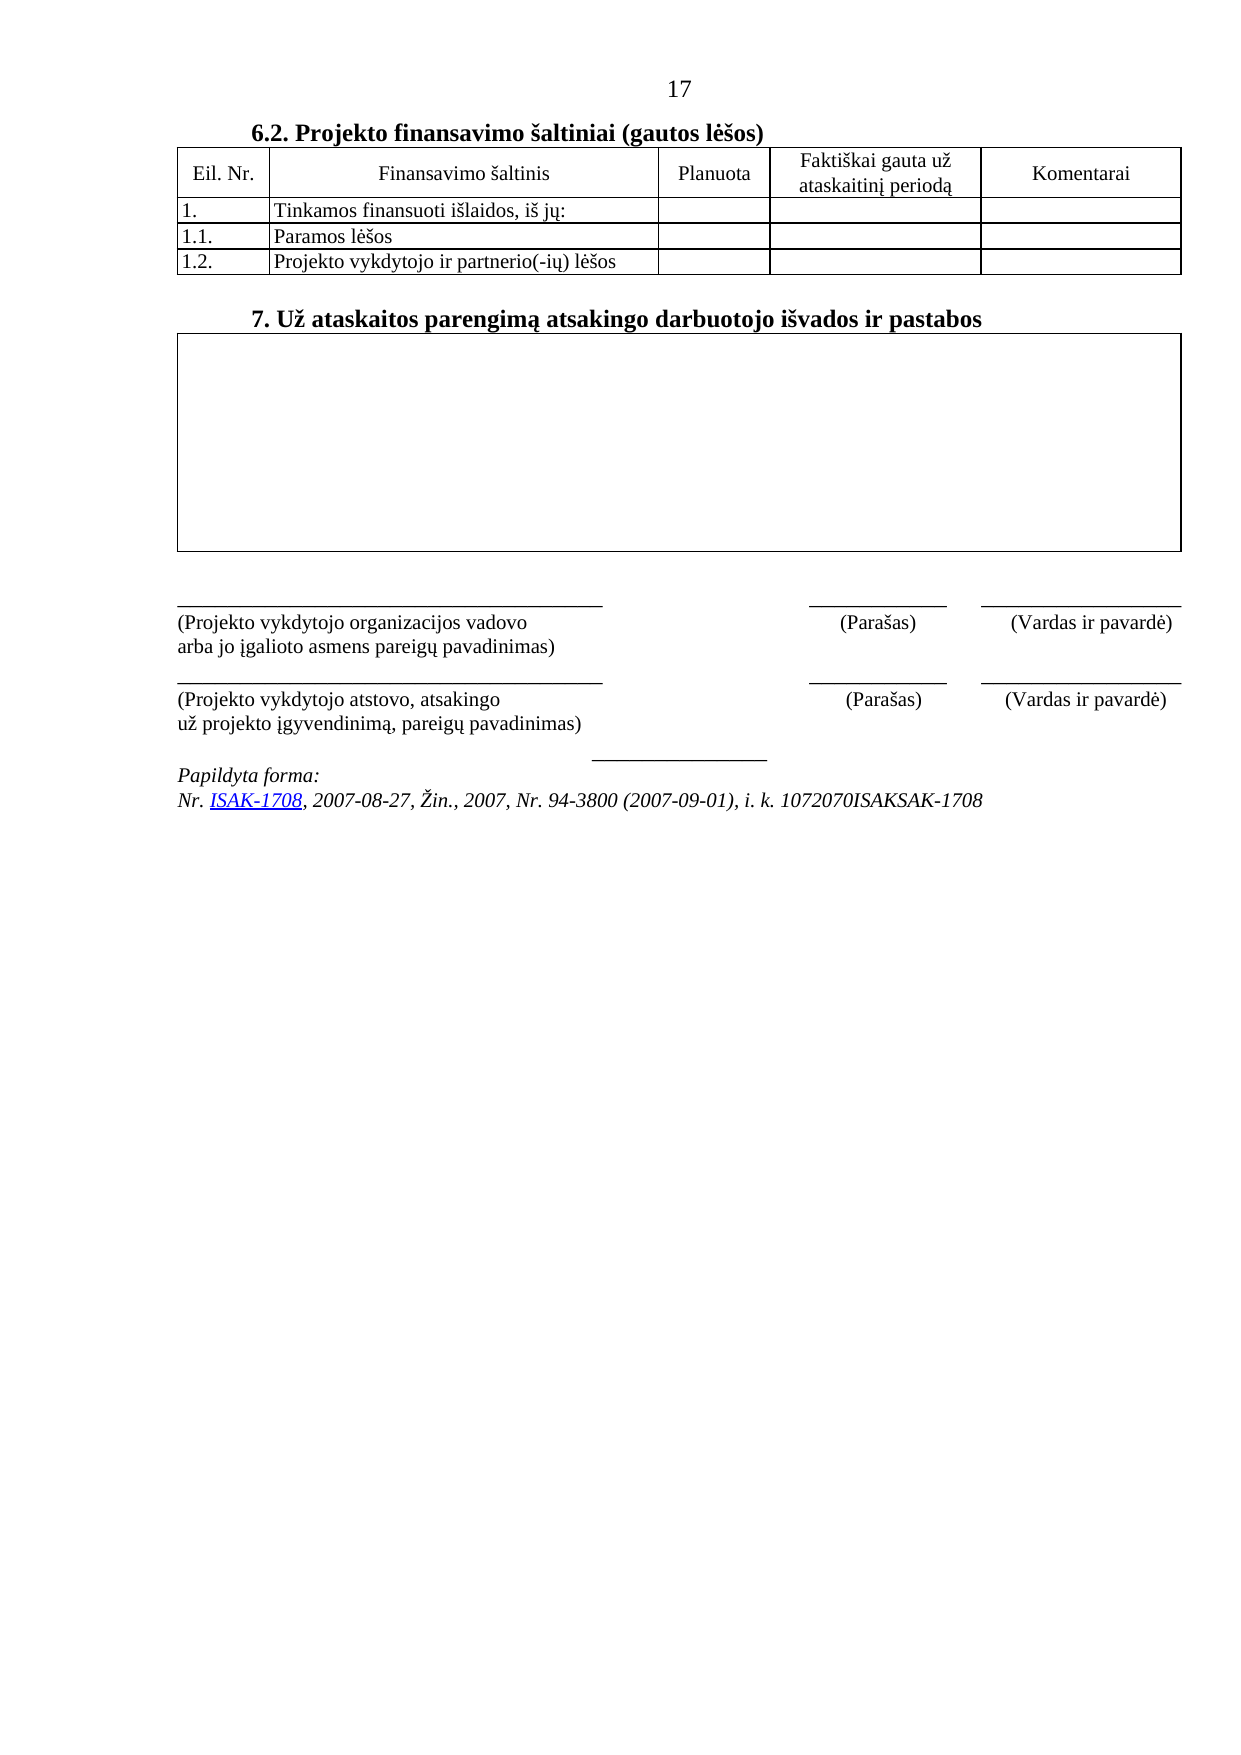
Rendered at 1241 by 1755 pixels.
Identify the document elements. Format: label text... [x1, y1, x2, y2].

table_header Planuota [659, 148, 769, 197]
table_cell [771, 250, 980, 273]
table_cell Tinkamos finansuoti išlaidos, iš jų: [270, 198, 658, 222]
table_cell [771, 198, 980, 222]
text už projekto įgyvendinimą, pareigų pavadinimas) [177, 711, 1181, 735]
table_header Komentarai [982, 148, 1180, 197]
table_header [178, 334, 1180, 551]
text Papildyta forma: [177, 763, 1181, 787]
table_cell 1.1. [178, 224, 269, 248]
table_cell [982, 250, 1180, 273]
table_cell [659, 224, 769, 248]
text 6.2. Projekto finansavimo šaltiniai (gautos lėšos) [177, 118, 1181, 147]
text __________________________________ ___________ ________________ [177, 581, 1181, 610]
table_cell 1.2. [178, 250, 269, 273]
table_cell [982, 224, 1180, 248]
table_cell [982, 198, 1180, 222]
table_header Finansavimo šaltinis [270, 148, 658, 197]
text arba jo įgalioto asmens pareigų pavadinimas) [177, 634, 1181, 658]
table_header Faktiškai gauta už ataskaitinį periodą [771, 148, 980, 197]
text ______________ [177, 735, 1181, 763]
table_cell 1. [178, 198, 269, 222]
table_cell Paramos lėšos [270, 224, 658, 248]
text Nr. ISAK-1708, 2007-08-27, Žin., 2007, Nr. 94-3800 (2007-09-01), i. k. 1072070ISAKSAK-1708 [177, 787, 1181, 812]
table_cell [659, 198, 769, 222]
table_cell [771, 224, 980, 248]
text 7. Už ataskaitos parengimą atsakingo darbuotojo išvados ir pastabos [177, 304, 1181, 332]
text (Projekto vykdytojo organizacijos vadovo (Parašas) (Vardas ir pavardė) [177, 610, 1181, 634]
table_cell [659, 250, 769, 273]
table_cell Projekto vykdytojo ir partnerio(-ių) lėšos [270, 250, 658, 273]
table_header Eil. Nr. [178, 148, 269, 197]
text (Projekto vykdytojo atstovo, atsakingo (Parašas) (Vardas ir pavardė) [177, 687, 1181, 711]
text __________________________________ ___________ ________________ [177, 658, 1181, 687]
